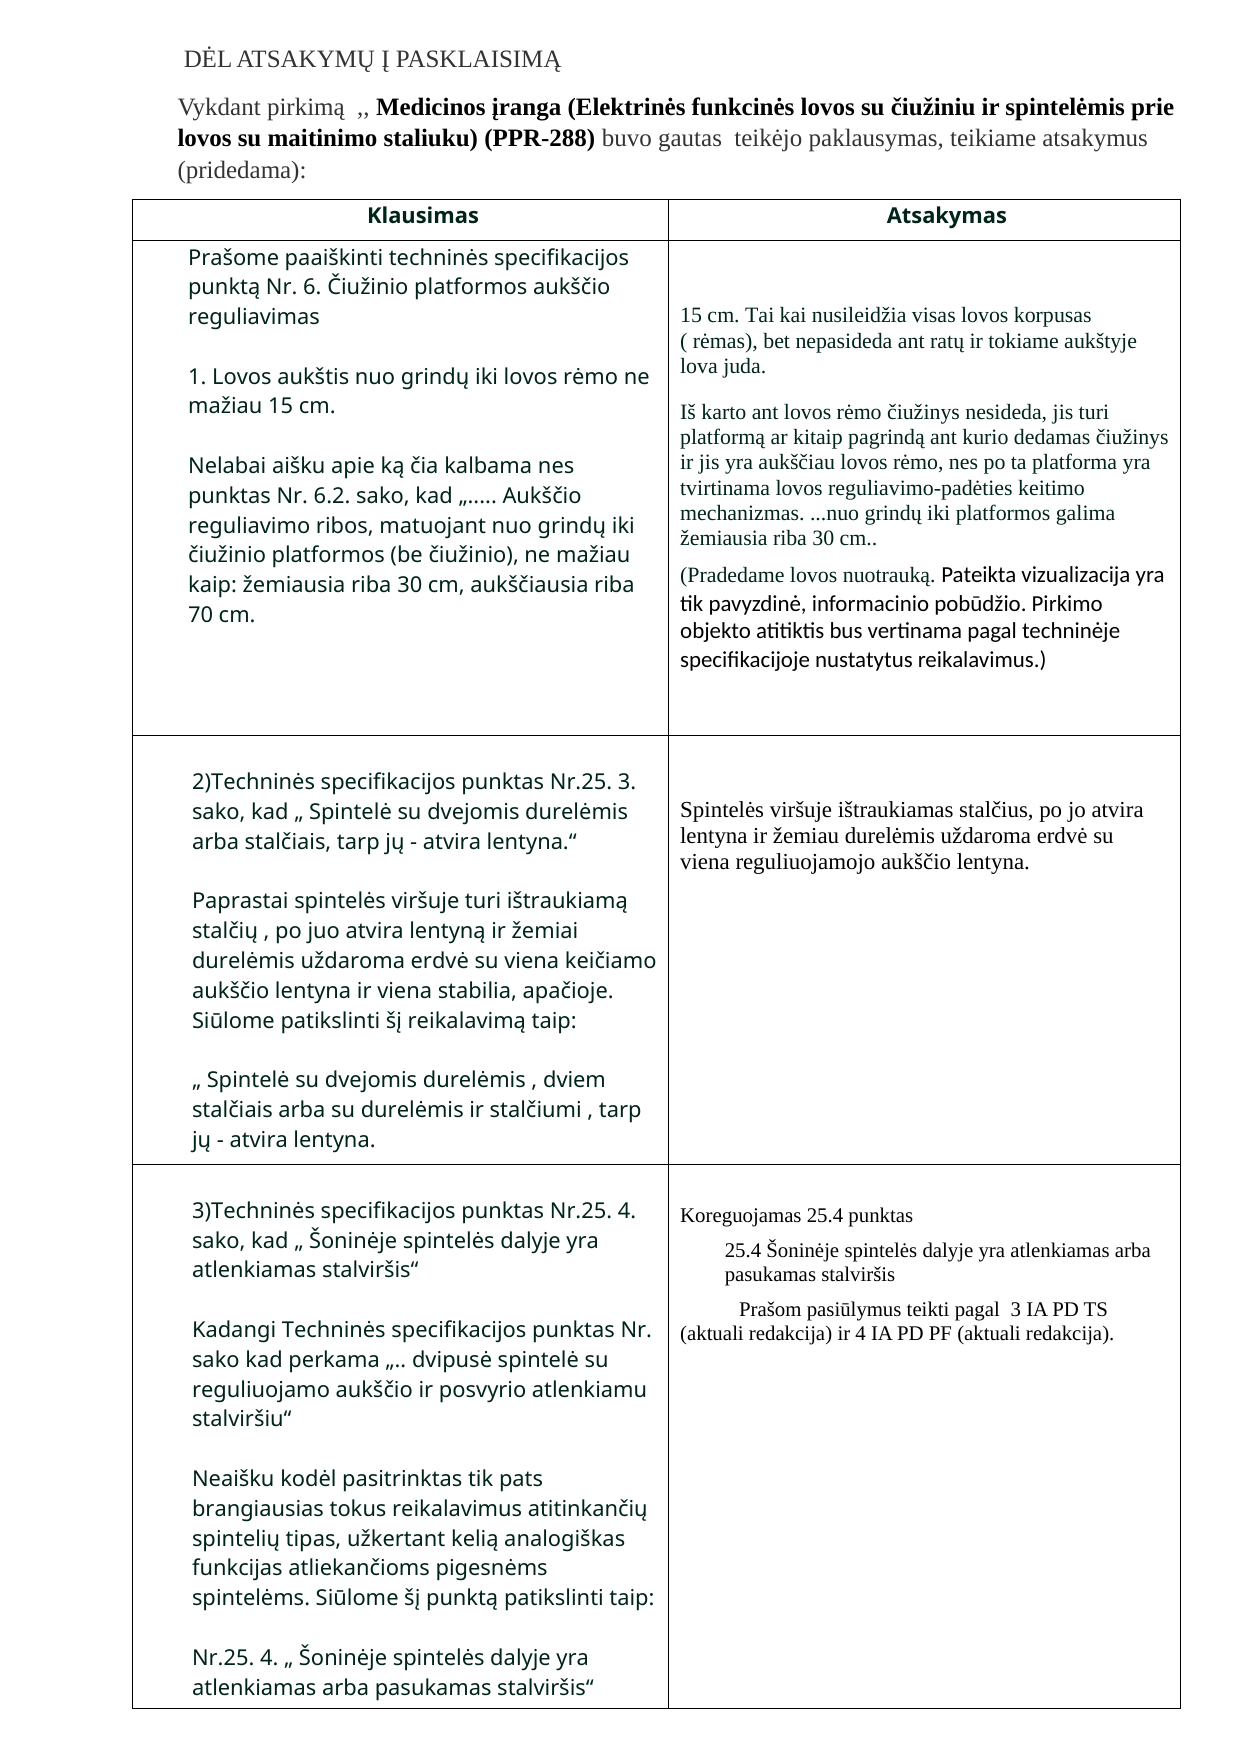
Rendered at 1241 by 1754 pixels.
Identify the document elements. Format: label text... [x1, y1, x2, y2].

table_cell Prašome paaiškinti techninės specifikacijos punktą Nr. 6. Čiužinio platformos aukščio reguliavimas 1. Lovos aukštis nuo grindų iki lovos rėmo ne mažiau 15 cm. Nelabai aišku apie ką čia kalbama nes punktas Nr. 6.2. sako, kad „..... Aukščio reguliavimo ribos, matuojant nuo grindų iki čiužinio platformos (be čiužinio), ne mažiau kaip: žemiausia riba 30 cm, aukščiausia riba 70 cm. [133, 241, 668, 735]
table_header Klausimas [133, 200, 668, 240]
table_cell 2)Techninės specifikacijos punktas Nr.25. 3. sako, kad „ Spintelė su dvejomis durelėmis arba stalčiais, tarp jų - atvira lentyna.“ Paprastai spintelės viršuje turi ištraukiamą stalčių , po juo atvira lentyną ir žemiai durelėmis uždaroma erdvė su viena keičiamo aukščio lentyna ir viena stabilia, apačioje. Siūlome patikslinti šį reikalavimą taip: „ Spintelė su dvejomis durelėmis , dviem stalčiais arba su durelėmis ir stalčiumi , tarp jų - atvira lentyna. [133, 736, 668, 1164]
table_cell Koreguojamas 25.4 punktas 25.4 Šoninėje spintelės dalyje yra atlenkiamas arba pasukamas stalviršis Prašom pasiūlymus teikti pagal 3 IA PD TS (aktuali redakcija) ir 4 IA PD PF (aktuali redakcija). [669, 1165, 1180, 1708]
text DĖL ATSAKYMŲ Į PASKLAISIMĄ [177, 44, 1181, 73]
table_header Atsakymas [669, 200, 1180, 240]
table_cell 3)Techninės specifikacijos punktas Nr.25. 4. sako, kad „ Šoninėje spintelės dalyje yra atlenkiamas stalviršis“ Kadangi Techninės specifikacijos punktas Nr. sako kad perkama „.. dvipusė spintelė su reguliuojamo aukščio ir posvyrio atlenkiamu stalviršiu“ Neaišku kodėl pasitrinktas tik pats brangiausias tokus reikalavimus atitinkančių spintelių tipas, užkertant kelią analogiškas funkcijas atliekančioms pigesnėms spintelėms. Siūlome šį punktą patikslinti taip: Nr.25. 4. „ Šoninėje spintelės dalyje yra atlenkiamas arba pasukamas stalviršis“ [133, 1165, 668, 1708]
table_cell Spintelės viršuje ištraukiamas stalčius, po jo atvira lentyna ir žemiau durelėmis uždaroma erdvė su viena reguliuojamojo aukščio lentyna. [669, 736, 1180, 1164]
table_cell 15 cm. Tai kai nusileidžia visas lovos korpusas ( rėmas), bet nepasideda ant ratų ir tokiame aukštyje lova juda. Iš karto ant lovos rėmo čiužinys nesideda, jis turi platformą ar kitaip pagrindą ant kurio dedamas čiužinys ir jis yra aukščiau lovos rėmo, nes po ta platforma yra tvirtinama lovos reguliavimo-padėties keitimo mechanizmas. ...nuo grindų iki platformos galima žemiausia riba 30 cm.. (Pradedame lovos nuotrauką. Pateikta vizualizacija yra tik pavyzdinė, informacinio pobūdžio. Pirkimo objekto atitiktis bus vertinama pagal techninėje specifikacijoje nustatytus reikalavimus.) [669, 241, 1180, 735]
text Vykdant pirkimą ,, Medicinos įranga (Elektrinės funkcinės lovos su čiužiniu ir spintelėmis prie lovos su maitinimo staliuku) (PPR-288) buvo gautas teikėjo paklausymas, teikiame atsakymus (pridedama): [177, 90, 1181, 183]
